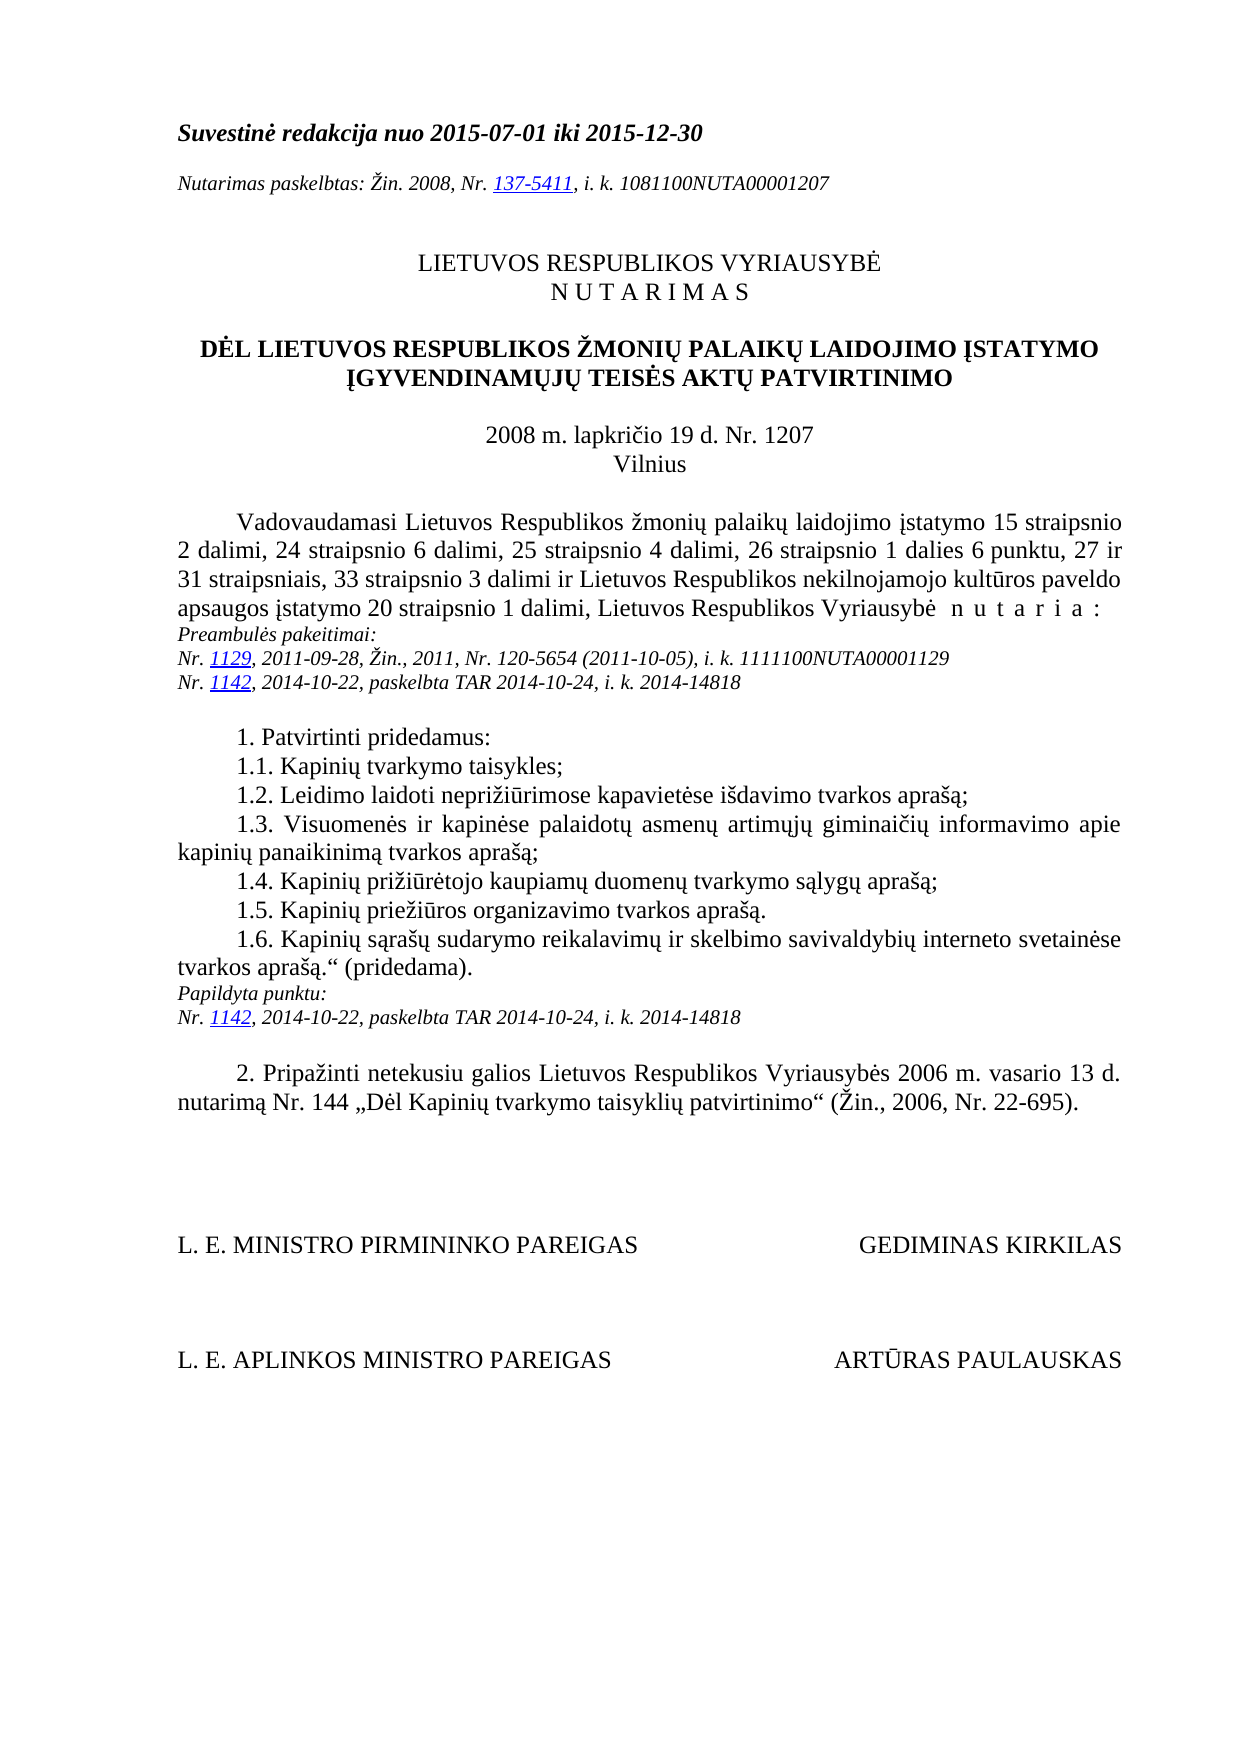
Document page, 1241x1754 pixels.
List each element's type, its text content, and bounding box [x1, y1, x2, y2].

text L. E. APLINKOS MINISTRO PAREIGAS ARTŪRAS PAULAUSKAS [177, 1346, 1122, 1374]
text L. E. MINISTRO PIRMININKO PAREIGAS GEDIMINAS KIRKILAS [177, 1231, 1122, 1259]
text 1.4. Kapinių prižiūrėtojo kaupiamų duomenų tvarkymo sąlygų aprašą; [177, 866, 1122, 895]
text Nr. 1142, 2014-10-22, paskelbta TAR 2014-10-24, i. k. 2014-14818 [177, 1005, 1122, 1029]
text Nr. 1129, 2011-09-28, Žin., 2011, Nr. 120-5654 (2011-10-05), i. k. 1111100NUTA00001129 [177, 646, 1122, 670]
text Vadovaudamasi Lietuvos Respublikos žmonių palaikų laidojimo įstatymo 15 straipsnio 2 dalimi, 24 straipsnio 6 dalimi, 25 straipsnio 4 dalimi, 26 straipsnio 1 dalies 6 punktu, 27 ir 31 straipsniais, 33 straipsnio 3 dalimi ir Lietuvos Respublikos nekilnojamojo kultūros paveldo apsaugos įstatymo 20 straipsnio 1 dalimi, Lietuvos Respublikos Vyriausybė nutaria: [177, 507, 1122, 622]
text Papildyta punktu: [177, 981, 1122, 1005]
text Nutarimas paskelbtas: Žin. 2008, Nr. 137-5411, i. k. 1081100NUTA00001207 [177, 171, 1122, 195]
text 1.1. Kapinių tvarkymo taisykles; [177, 751, 1122, 780]
text 2008 m. lapkričio 19 d. Nr. 1207 [177, 420, 1122, 449]
text 2. Pripažinti netekusiu galios Lietuvos Respublikos Vyriausybės 2006 m. vasario 13 d. nutarimą Nr. 144 „Dėl Kapinių tvarkymo taisyklių patvirtinimo“ (Žin., 2006, Nr. 22-695). [177, 1058, 1122, 1116]
text Lietuvos Respublikos Vyriausybė [177, 248, 1122, 277]
text 1.3. Visuomenės ir kapinėse palaidotų asmenų artimųjų giminaičių informavimo apie kapinių panaikinimą tvarkos aprašą; [177, 809, 1122, 866]
text Preambulės pakeitimai: [177, 622, 1122, 646]
subtitle DĖL LIETUVOS RESPUBLIKOS ŽMONIŲ PALAIKŲ LAIDOJIMO ĮSTATYMO ĮGYVENDINAMŲJŲ TEISĖS AKTŲ PATVIRTINIMO [177, 334, 1122, 392]
text 1.6. Kapinių sąrašų sudarymo reikalavimų ir skelbimo savivaldybių interneto svetainėse tvarkos aprašą.“ (pridedama). [177, 924, 1122, 981]
text Suvestinė redakcija nuo 2015-07-01 iki 2015-12-30 [177, 118, 1122, 147]
text Vilnius [177, 449, 1122, 478]
text NUTARIMAS [177, 277, 1122, 305]
text 1. Patvirtinti pridedamus: [177, 722, 1122, 751]
text 1.5. Kapinių priežiūros organizavimo tvarkos aprašą. [177, 895, 1122, 924]
text Nr. 1142, 2014-10-22, paskelbta TAR 2014-10-24, i. k. 2014-14818 [177, 670, 1122, 694]
text 1.2. Leidimo laidoti neprižiūrimose kapavietėse išdavimo tvarkos aprašą; [177, 780, 1122, 809]
